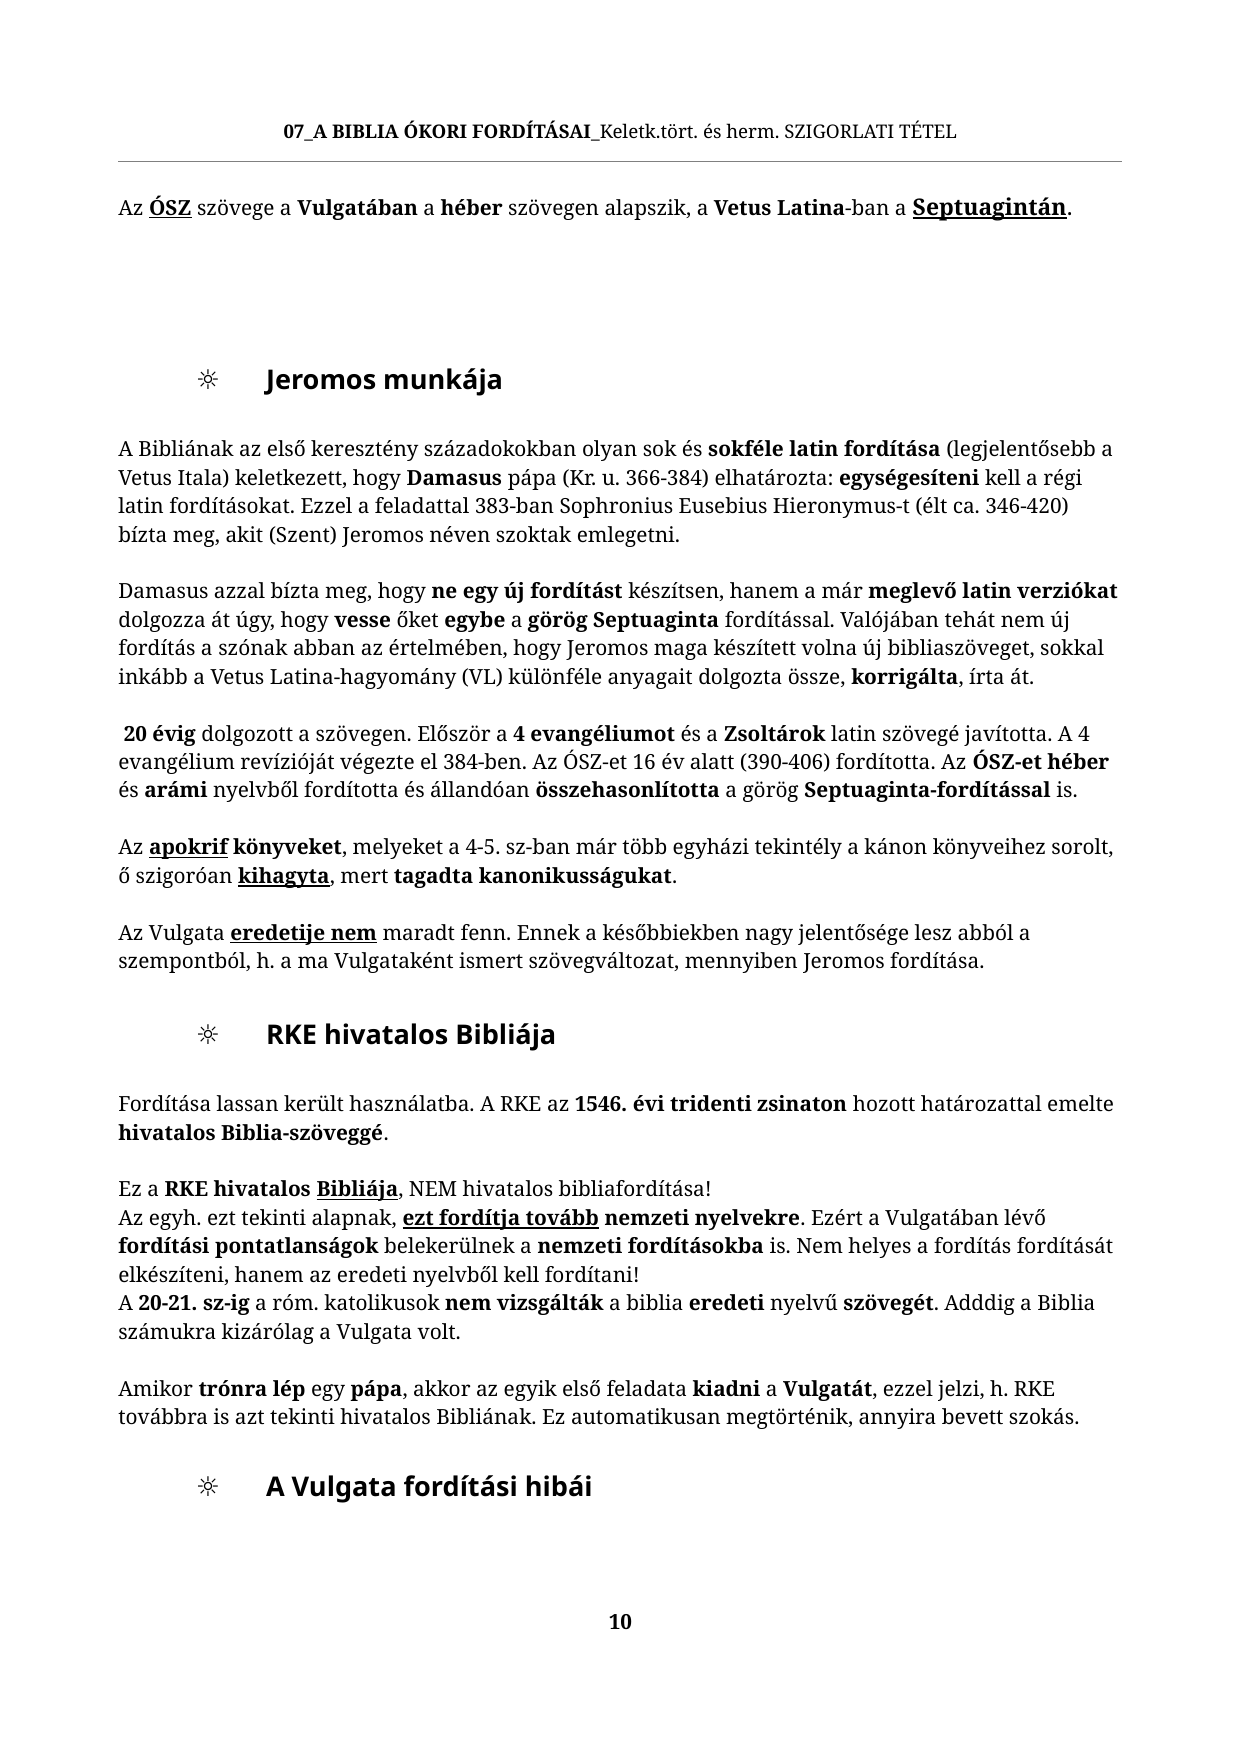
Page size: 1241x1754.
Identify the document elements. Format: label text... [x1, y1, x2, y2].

list Az egyh. ezt tekinti alapnak, ezt fordítja tovább nemzeti nyelvekre. Ezért a Vulgatában lévő fordítási pontatlanságok belekerülnek a nemzeti fordításokba is. Nem helyes a fordítás fordítását elkészíteni, hanem az eredeti nyelvből kell fordítani! [118, 1203, 1122, 1288]
list Az apokrif könyveket, melyeket a 4-5. sz-ban már több egyházi tekintély a kánon könyveihez sorolt, ő szigoróan kihagyta, mert tagadta kanonikusságukat. [118, 832, 1122, 889]
list Damasus azzal bízta meg, hogy ne egy új fordítást készítsen, hanem a már meglevő latin verziókat dolgozza át úgy, hogy vesse őket egybe a görög Septuaginta fordítással. Valójában tehát nem új fordítás a szónak abban az értelmében, hogy Jeromos maga készített volna új bibliaszöveget, sokkal inkább a Vetus Latina-hagyomány (VL) különféle anyagait dolgozta össze, korrigálta, írta át. [118, 577, 1122, 690]
subtitle RKE hivatalos Bibliája [118, 1016, 1122, 1052]
subtitle Jeromos munkája [118, 361, 1122, 398]
list Fordítása lassan került használatba. A RKE az 1546. évi tridenti zsinaton hozott határozattal emelte hivatalos Biblia-szöveggé. [118, 1089, 1122, 1146]
list Ez a RKE hivatalos Bibliája, NEM hivatalos bibliafordítása! [118, 1174, 1122, 1203]
list Az ÓSZ szövege a Vulgatában a héber szövegen alapszik, a Vetus Latina-ban a Septuagintán. [118, 191, 1122, 222]
list 20 évig dolgozott a szövegen. Először a 4 evangéliumot és a Zsoltárok latin szövegé javította. A 4 evangélium revízióját végezte el 384-ben. Az ÓSZ-et 16 év alatt (390-406) fordította. Az ÓSZ-et héber és arámi nyelvből fordította és állandóan összehasonlította a görög Septuaginta-fordítással is. [118, 719, 1122, 804]
list A 20-21. sz-ig a róm. katolikusok nem vizsgálták a biblia eredeti nyelvű szövegét. Adddig a Biblia számukra kizárólag a Vulgata volt. [118, 1288, 1122, 1345]
list A Bibliának az első keresztény századokokban olyan sok és sokféle latin fordítása (legjelentősebb a Vetus Itala) keletkezett, hogy Damasus pápa (Kr. u. 366-384) elhatározta: egységesíteni kell a régi latin fordításokat. Ezzel a feladattal 383-ban Sophronius Eusebius Hieronymus-t (élt ca. 346-420) bízta meg, akit (Szent) Jeromos néven szoktak emlegetni. [118, 434, 1122, 548]
list Az Vulgata eredetije nem maradt fenn. Ennek a későbbiekben nagy jelentősége lesz abból a szempontból, h. a ma Vulgataként ismert szövegváltozat, mennyiben Jeromos fordítása. [118, 918, 1122, 975]
list Amikor trónra lép egy pápa, akkor az egyik első feladata kiadni a Vulgatát, ezzel jelzi, h. RKE továbbra is azt tekinti hivatalos Bibliának. Ez automatikusan megtörténik, annyira bevett szokás. [118, 1374, 1122, 1431]
subtitle A Vulgata fordítási hibái [118, 1467, 1122, 1504]
